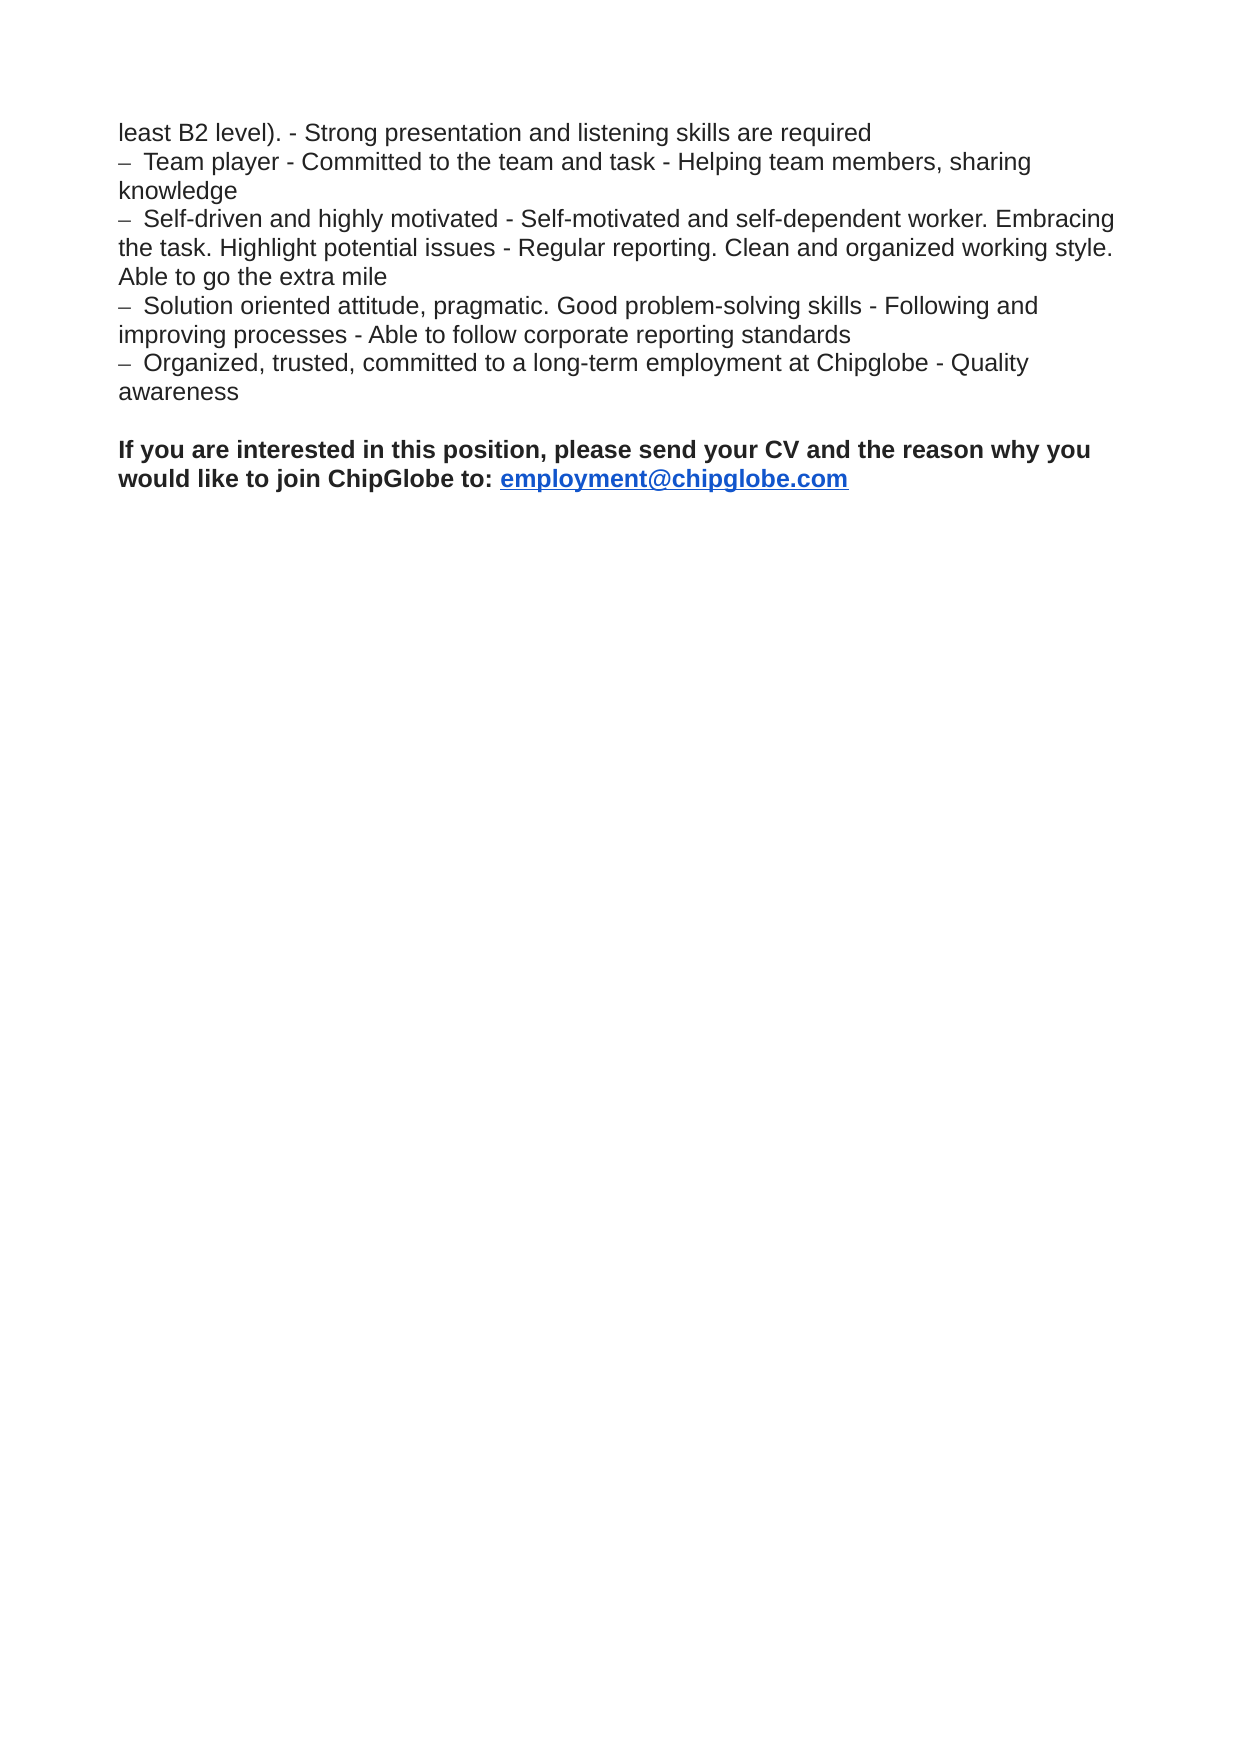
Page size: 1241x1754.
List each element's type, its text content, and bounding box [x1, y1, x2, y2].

text least B2 level). - Strong presentation and listening skills are required – Team player - Committed to the team and task - Helping team members, sharing knowledge – Self-driven and highly motivated - Self-motivated and self-dependent worker. Embracing the task. Highlight potential issues - Regular reporting. Clean and organized working style. Able to go the extra mile – Solution oriented attitude, pragmatic. Good problem-solving skills - Following and improving processes - Able to follow corporate reporting standards – Organized, trusted, committed to a long-term employment at Chipglobe - Quality awareness If you are interested in this position, please send your CV and the reason why you would like to join ChipGlobe to: employment@chipglobe.com [118, 118, 1122, 492]
